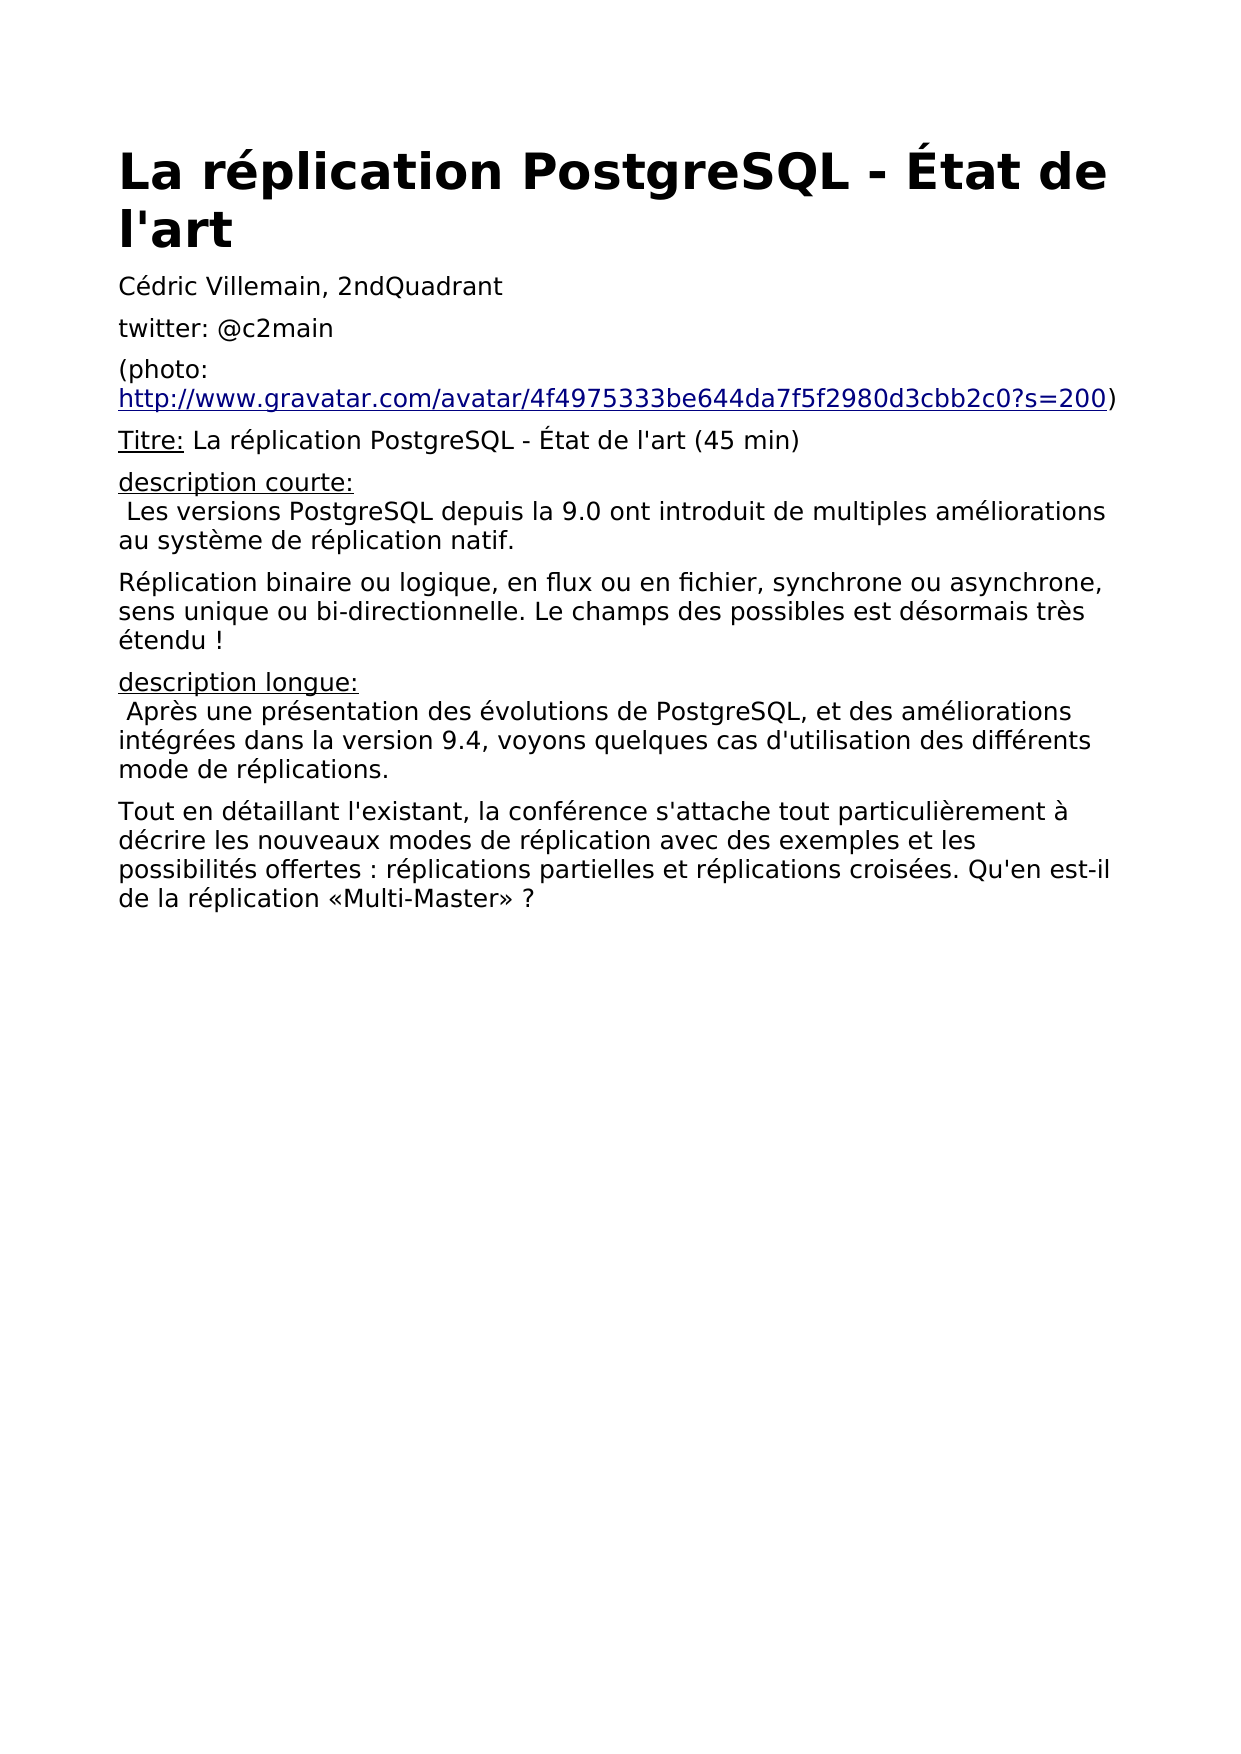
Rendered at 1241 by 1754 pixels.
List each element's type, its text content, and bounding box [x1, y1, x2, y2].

text Tout en détaillant l'existant, la conférence s'attache tout particulièrement à décrire les nouveaux modes de réplication avec des exemples et les possibilités offertes : réplications partielles et réplications croisées. Qu'en est-il de la réplication «Multi-Master» ? [118, 797, 1122, 914]
text (photo: http://www.gravatar.com/avatar/4f4975333be644da7f5f2980d3cbb2c0?s=200) [118, 355, 1122, 414]
text description courte: Les versions PostgreSQL depuis la 9.0 ont introduit de multiples améliorations au système de réplication natif. [118, 468, 1122, 555]
text twitter: @c2main [118, 314, 1122, 343]
text Cédric Villemain, 2ndQuadrant [118, 272, 1122, 301]
text description longue: Après une présentation des évolutions de PostgreSQL, et des améliorations intégrées dans la version 9.4, voyons quelques cas d'utilisation des différents mode de réplications. [118, 668, 1122, 784]
text Titre: La réplication PostgreSQL - État de l'art (45 min) [118, 426, 1122, 455]
text Réplication binaire ou logique, en flux ou en fichier, synchrone ou asynchrone, sens unique ou bi-directionnelle. Le champs des possibles est désormais très étendu ! [118, 568, 1122, 655]
subtitle La réplication PostgreSQL - État de l'art [118, 143, 1122, 259]
